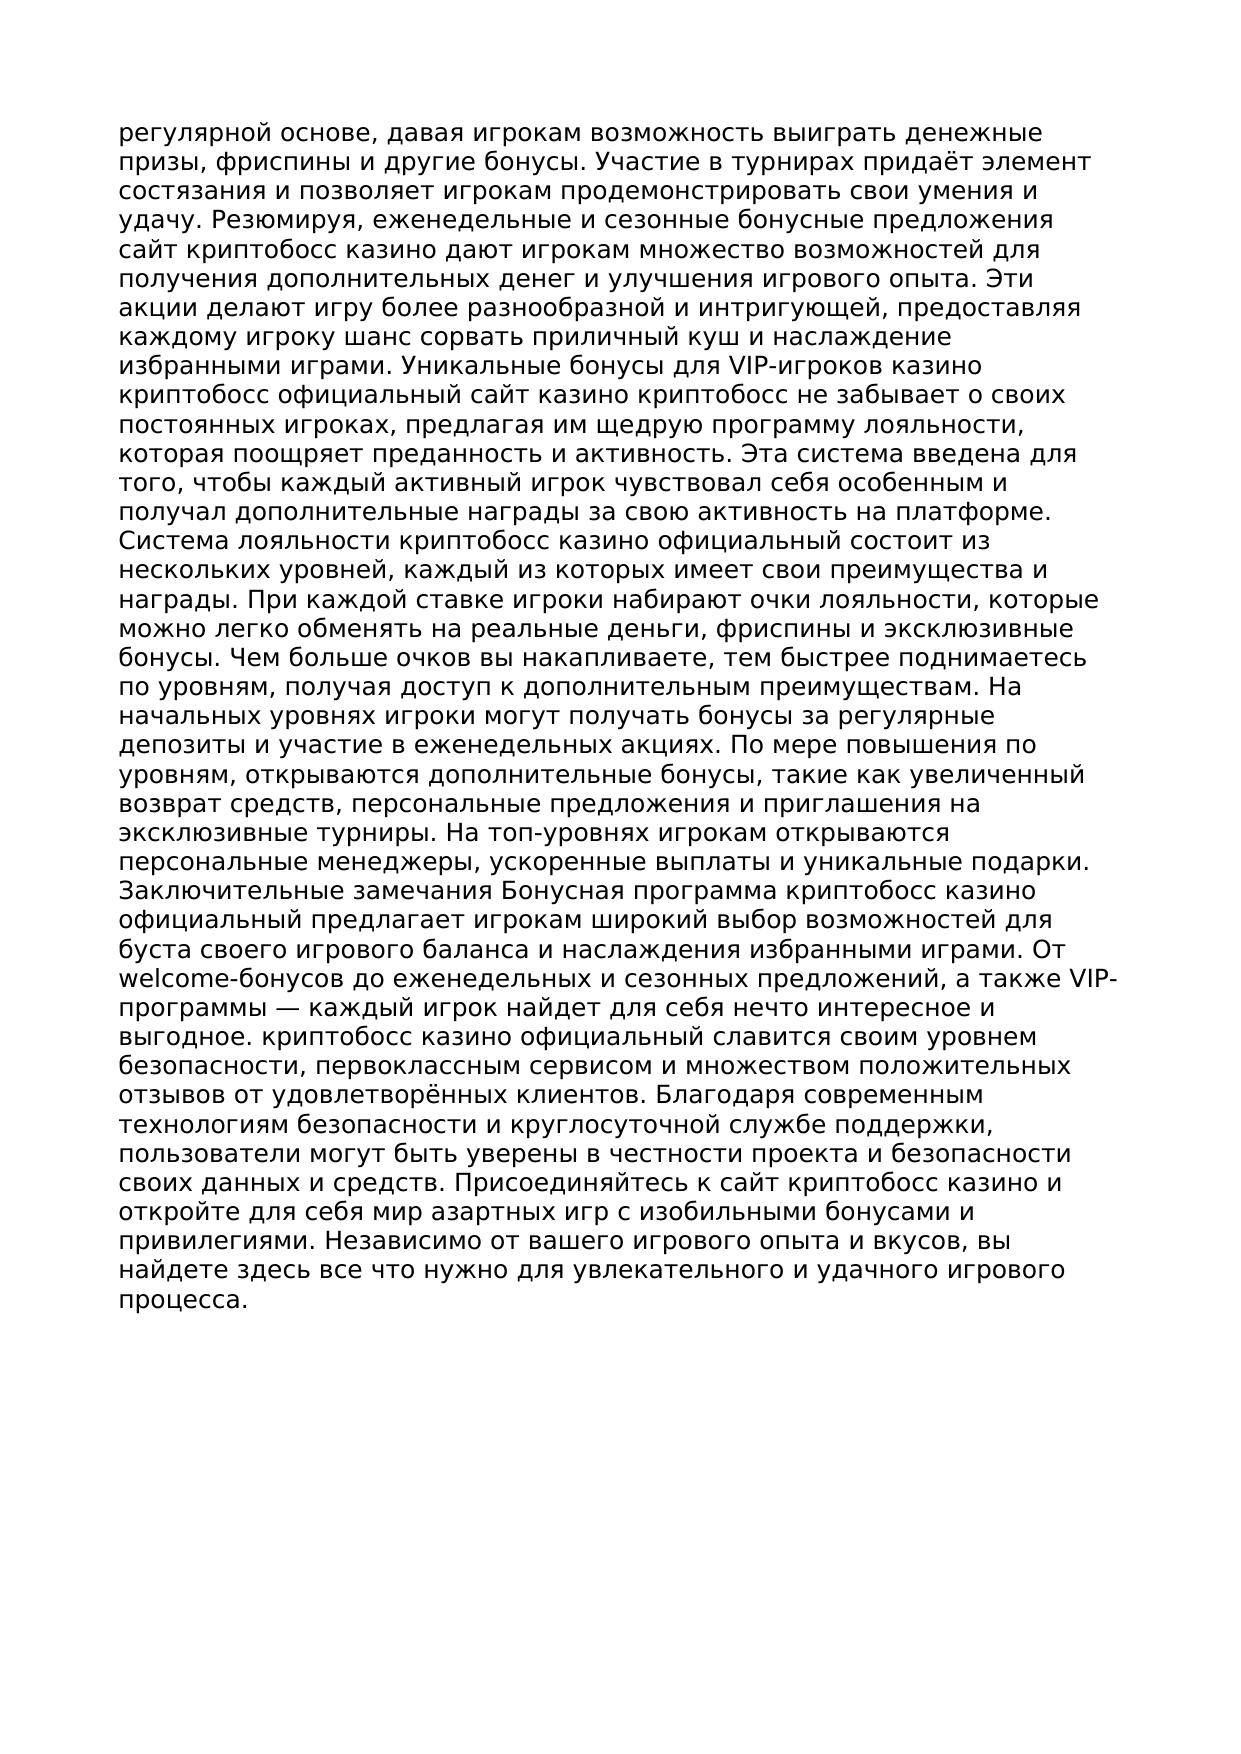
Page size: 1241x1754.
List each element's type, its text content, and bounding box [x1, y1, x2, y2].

text регулярной основе, давая игрокам возможность выиграть денежные призы, фриспины и другие бонусы. Участие в турнирах придаёт элемент состязания и позволяет игрокам продемонстрировать свои умения и удачу. Резюмируя, еженедельные и сезонные бонусные предложения сайт криптобосс казино дают игрокам множество возможностей для получения дополнительных денег и улучшения игрового опыта. Эти акции делают игру более разнообразной и интригующей, предоставляя каждому игроку шанс сорвать приличный куш и наслаждение избранными играми. Уникальные бонусы для VIP-игроков казино криптобосс официальный сайт казино криптобосс не забывает о своих постоянных игроках, предлагая им щедрую программу лояльности, которая поощряет преданность и активность. Эта система введена для того, чтобы каждый активный игрок чувствовал себя особенным и получал дополнительные награды за свою активность на платформе. Система лояльности криптобосс казино официальный состоит из нескольких уровней, каждый из которых имеет свои преимущества и награды. При каждой ставке игроки набирают очки лояльности, которые можно легко обменять на реальные деньги, фриспины и эксклюзивные бонусы. Чем больше очков вы накапливаете, тем быстрее поднимаетесь по уровням, получая доступ к дополнительным преимуществам. На начальных уровнях игроки могут получать бонусы за регулярные депозиты и участие в еженедельных акциях. По мере повышения по уровням, открываются дополнительные бонусы, такие как увеличенный возврат средств, персональные предложения и приглашения на эксклюзивные турниры. На топ-уровнях игрокам открываются персональные менеджеры, ускоренные выплаты и уникальные подарки. Заключительные замечания Бонусная программа криптобосс казино официальный предлагает игрокам широкий выбор возможностей для буста своего игрового баланса и наслаждения избранными играми. От welcome-бонусов до еженедельных и сезонных предложений, а также VIP-программы — каждый игрок найдет для себя нечто интересное и выгодное. криптобосс казино официальный славится своим уровнем безопасности, первоклассным сервисом и множеством положительных отзывов от удовлетворённых клиентов. Благодаря современным технологиям безопасности и круглосуточной службе поддержки, пользователи могут быть уверены в честности проекта и безопасности своих данных и средств. Присоединяйтесь к сайт криптобосс казино и откройте для себя мир азартных игр с изобильными бонусами и привилегиями. Независимо от вашего игрового опыта и вкусов, вы найдете здесь все что нужно для увлекательного и удачного игрового процесса. [118, 118, 1122, 1314]
